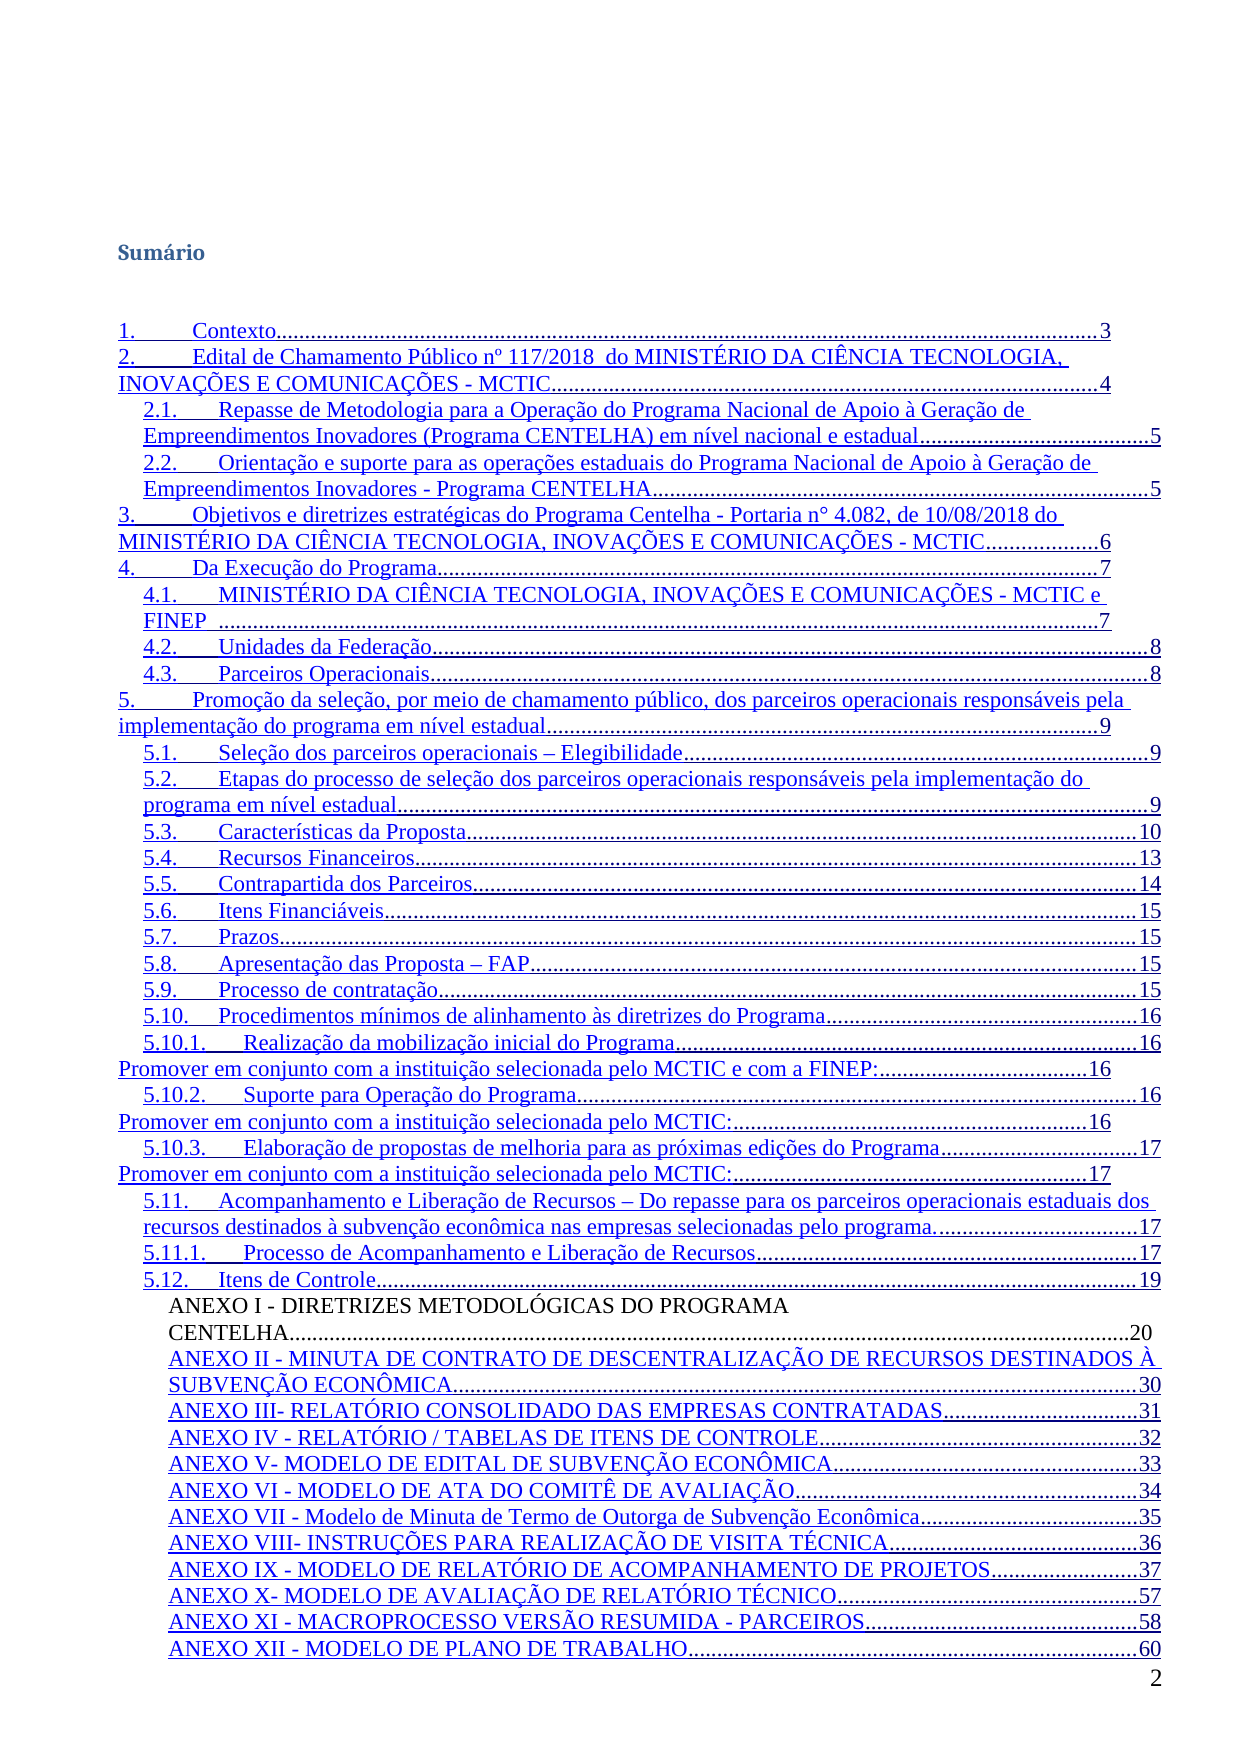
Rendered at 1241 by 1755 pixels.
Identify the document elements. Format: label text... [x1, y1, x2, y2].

text 5.8. Apresentação das Proposta – FAP 15 [143, 949, 1162, 976]
text 5.5. Contrapartida dos Parceiros 14 [143, 871, 1162, 897]
text 4.3. Parceiros Operacionais 8 [143, 660, 1162, 686]
text ANEXO III- RELATÓRIO CONSOLIDADO DAS EMPRESAS CONTRATADAS 31 [168, 1398, 1162, 1424]
text 1. Contexto 3 [118, 317, 1162, 343]
text 5.4. Recursos Financeiros 13 [143, 844, 1162, 871]
text 5.12. Itens de Controle 19 [143, 1266, 1162, 1292]
text 5.10.3. Elaboração de propostas de melhoria para as próximas edições do Programa 17 [143, 1134, 1162, 1160]
text ANEXO VIII- INSTRUÇÕES PARA REALIZAÇÃO DE VISITA TÉCNICA 36 [168, 1529, 1162, 1556]
text Promover em conjunto com a instituição selecionada pelo MCTIC: 17 [118, 1160, 1162, 1187]
text 2.1. Repasse de Metodologia para a Operação do Programa Nacional de Apoio à Geração de Empreendimentos Inovadores (Programa CENTELHA) em nível nacional e estadual 5 [143, 396, 1162, 449]
text ANEXO II - MINUTA DE CONTRATO DE DESCENTRALIZAÇÃO DE RECURSOS DESTINADOS À SUBVENÇÃO ECONÔMICA 30 [168, 1345, 1162, 1368]
text 4.2. Unidades da Federação 8 [143, 633, 1162, 660]
text ANEXO IV - RELATÓRIO / TABELAS DE ITENS DE CONTROLE 32 [168, 1424, 1162, 1450]
text 3. Objetivos e diretrizes estratégicas do Programa Centelha - Portaria n° 4.082, de 10/08/2018 do MINISTÉRIO DA CIÊNCIA TECNOLOGIA, INOVAÇÕES E COMUNICAÇÕES - MCTIC 6 [118, 502, 1162, 554]
text 2. Edital de Chamamento Público nº 117/2018 do MINISTÉRIO DA CIÊNCIA TECNOLOGIA, INOVAÇÕES E COMUNICAÇÕES - MCTIC 4 [118, 343, 1162, 396]
text 2.2. Orientação e suporte para as operações estaduais do Programa Nacional de Apoio à Geração de Empreendimentos Inovadores - Programa CENTELHA 5 [143, 449, 1162, 502]
text 5.10. Procedimentos mínimos de alinhamento às diretrizes do Programa 16 [143, 1002, 1162, 1029]
text 5.1. Seleção dos parceiros operacionais – Elegibilidade 9 [143, 739, 1162, 765]
text 5.2. Etapas do processo de seleção dos parceiros operacionais responsáveis pela implementação do programa em nível estadual 9 [143, 765, 1162, 818]
text 5.3. Características da Proposta 10 [143, 818, 1162, 844]
text Sumário [118, 240, 1162, 266]
text 4.1. MINISTÉRIO DA CIÊNCIA TECNOLOGIA, INOVAÇÕES E COMUNICAÇÕES - MCTIC e FINEP ..........................................................................................................................................................7 [143, 581, 1162, 633]
text ANEXO VI - MODELO DE ATA DO COMITÊ DE AVALIAÇÃO 34 [168, 1477, 1162, 1503]
text ANEXO V- MODELO DE EDITAL DE SUBVENÇÃO ECONÔMICA 33 [168, 1450, 1162, 1477]
text Promover em conjunto com a instituição selecionada pelo MCTIC e com a FINEP: 16 [118, 1055, 1162, 1081]
text ANEXO I - DIRETRIZES METODOLÓGICAS DO PROGRAMA CENTELHA...................................................................................................................................................20 [168, 1292, 1162, 1345]
text 5.10.2. Suporte para Operação do Programa 16 [143, 1081, 1162, 1108]
text 5.10.1. Realização da mobilização inicial do Programa 16 [143, 1029, 1162, 1055]
text 5.6. Itens Financiáveis 15 [143, 897, 1162, 923]
text 5.11.1. Processo de Acompanhamento e Liberação de Recursos 17 [143, 1239, 1162, 1266]
text ANEXO X- MODELO DE AVALIAÇÃO DE RELATÓRIO TÉCNICO 57 [168, 1582, 1162, 1608]
text ANEXO VII - Modelo de Minuta de Termo de Outorga de Subvenção Econômica 35 [168, 1503, 1162, 1529]
text ANEXO XII - MODELO DE PLANO DE TRABALHO 60 [168, 1635, 1162, 1661]
text ANEXO IX - MODELO DE RELATÓRIO DE ACOMPANHAMENTO DE PROJETOS 37 [168, 1556, 1162, 1582]
text 5.11. Acompanhamento e Liberação de Recursos – Do repasse para os parceiros operacionais estaduais dos recursos destinados à subvenção econômica nas empresas selecionadas pelo programa. 17 [143, 1187, 1162, 1239]
text ANEXO II - MINUTA DE CONTRATO DE DESCENTRALIZAÇÃO DE RECURSOS DESTINADOS À SUBVENÇÃO ECONÔMICA 30 [168, 1369, 1162, 1398]
text 5.9. Processo de contratação 15 [143, 976, 1162, 1002]
text 4. Da Execução do Programa 7 [118, 554, 1162, 581]
text 5.7. Prazos 15 [143, 923, 1162, 949]
text ANEXO XI - MACROPROCESSO VERSÃO RESUMIDA - PARCEIROS 58 [168, 1608, 1162, 1635]
text Promover em conjunto com a instituição selecionada pelo MCTIC: 16 [118, 1108, 1162, 1134]
text 5. Promoção da seleção, por meio de chamamento público, dos parceiros operacionais responsáveis pela implementação do programa em nível estadual 9 [118, 686, 1162, 739]
